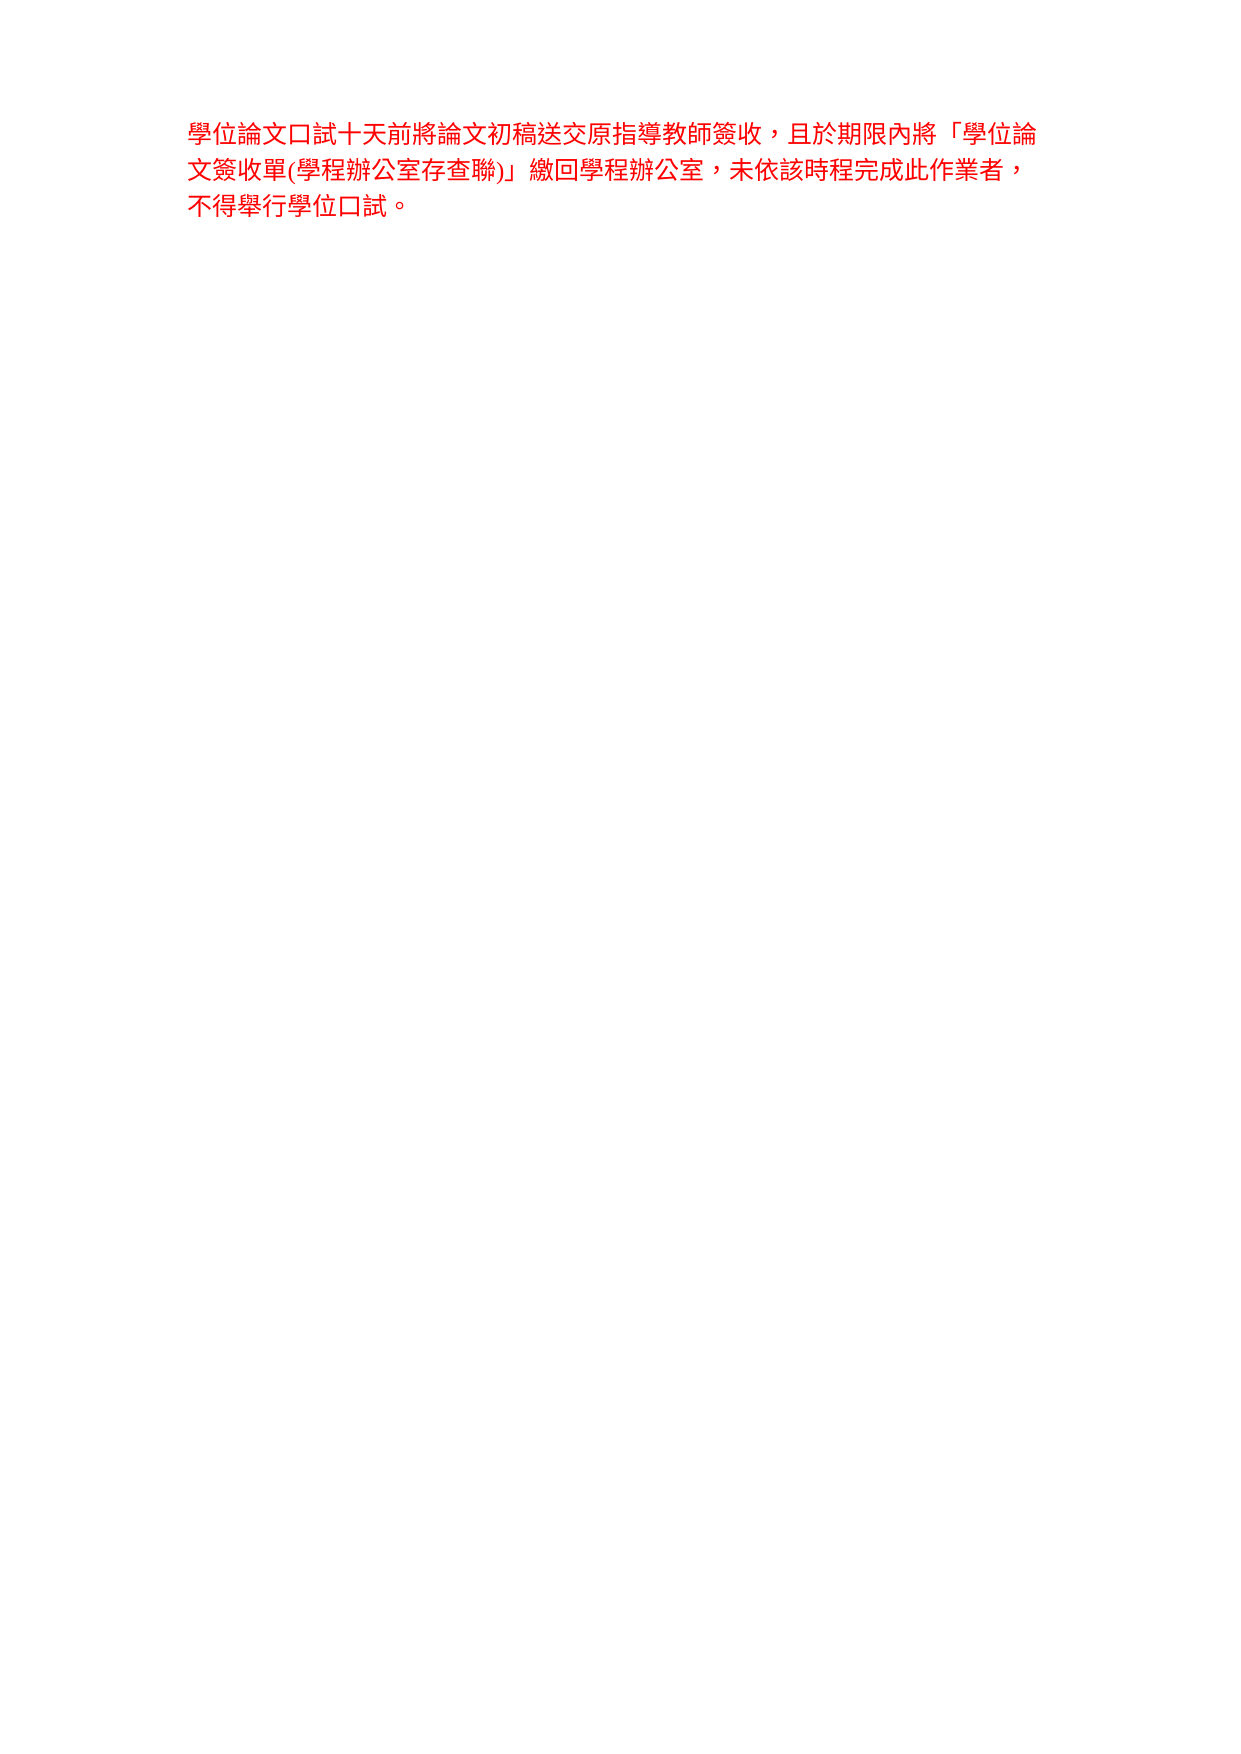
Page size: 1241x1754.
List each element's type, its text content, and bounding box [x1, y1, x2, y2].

text 學位論文口試十天前將論文初稿送交原指導教師簽收，且於期限內將「學位論文簽收單(學程辦公室存查聯)」繳回學程辦公室，未依該時程完成此作業者，不得舉行學位口試。 [187, 114, 1053, 223]
